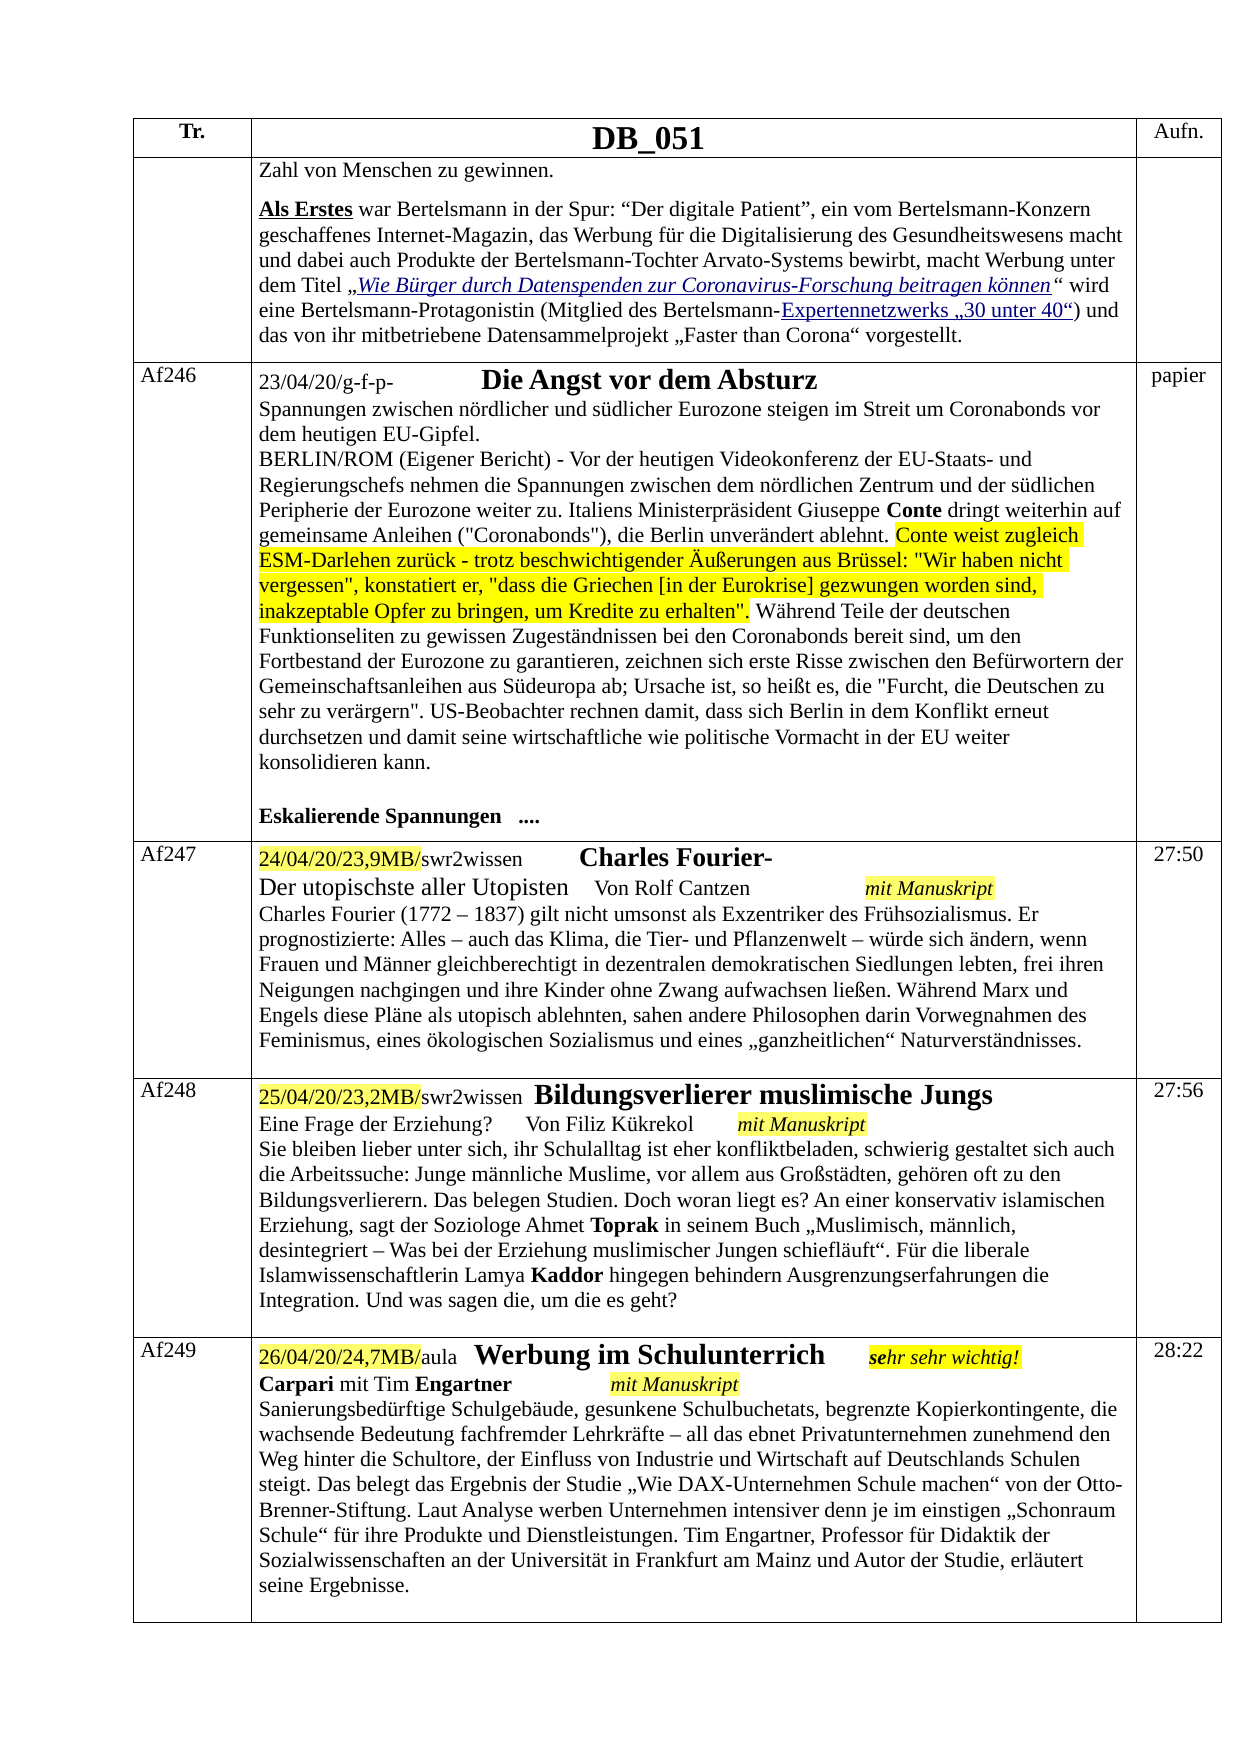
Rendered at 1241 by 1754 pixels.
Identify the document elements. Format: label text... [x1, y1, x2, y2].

table_cell Af249 [134, 1338, 251, 1622]
table_cell 27:50 [1137, 842, 1221, 1077]
table_cell 27:56 [1137, 1079, 1221, 1337]
table_cell 24/04/20/23,9MB/swr2wissen Charles Fourier- Der utopischste aller Utopisten Von Rolf Cantzen mit Manuskript Charles Fourier (1772 – 1837) gilt nicht umsonst als Exzentriker des Frühsozialismus. Er prognostizierte: Alles – auch das Klima, die Tier- und Pflanzenwelt – würde sich ändern, wenn Frauen und Männer gleichberechtigt in dezentralen demokratischen Siedlungen lebten, frei ihren Neigungen nachgingen und ihre Kinder ohne Zwang aufwachsen ließen. Während Marx und Engels diese Pläne als utopisch ablehnten, sahen andere Philosophen darin Vorwegnahmen des Feminismus, eines ökologischen Sozialismus und eines „ganzheitlichen“ Naturverständnisses. [252, 842, 1136, 1077]
table_cell papier [1137, 363, 1221, 841]
table_cell 25/04/20/23,2MB/swr2wissen Bildungsverlierer muslimische Jungs Eine Frage der Erziehung? Von Filiz Kükrekol mit Manuskript Sie bleiben lieber unter sich, ihr Schulalltag ist eher konfliktbeladen, schwierig gestaltet sich auch die Arbeitssuche: Junge männliche Muslime, vor allem aus Großstädten, gehören oft zu den Bildungsverlierern. Das belegen Studien. Doch woran liegt es? An einer konservativ islamischen Erziehung, sagt der Soziologe Ahmet Toprak in seinem Buch „Muslimisch, männlich, desintegriert – Was bei der Erziehung muslimischer Jungen schiefläuft“. Für die liberale Islamwissenschaftlerin Lamya Kaddor hingegen behindern Ausgrenzungserfahrungen die Integration. Und was sagen die, um die es geht? [252, 1079, 1136, 1337]
table_cell 28:22 [1137, 1338, 1221, 1622]
table_header DB_051 [252, 119, 1136, 157]
table_cell Af246 [134, 363, 251, 841]
table_cell 26/04/20/24,7MB/aula Werbung im Schulunterrich sehr sehr wichtig! Carpari mit Tim Engartner mit Manuskript Sanierungsbedürftige Schulgebäude, gesunkene Schulbuchetats, begrenzte Kopierkontingente, die wachsende Bedeutung fachfremder Lehrkräfte – all das ebnet Privatunternehmen zunehmend den Weg hinter die Schultore, der Einfluss von Industrie und Wirtschaft auf Deutschlands Schulen steigt. Das belegt das Ergebnis der Studie „Wie DAX-Unternehmen Schule machen“ von der Otto-Brenner-Stiftung. Laut Analyse werben Unternehmen intensiver denn je im einstigen „Schonraum Schule“ für ihre Produkte und Dienstleistungen. Tim Engartner, Professor für Didaktik der Sozialwissenschaften an der Universität in Frankfurt am Mainz und Autor der Studie, erläutert seine Ergebnisse. [252, 1338, 1136, 1622]
table_cell [134, 158, 251, 362]
table_cell 23/04/20/g-f-p- Die Angst vor dem Absturz Spannungen zwischen nördlicher und südlicher Eurozone steigen im Streit um Coronabonds vor dem heutigen EU-Gipfel. BERLIN/ROM (Eigener Bericht) - Vor der heutigen Videokonferenz der EU-Staats- und Regierungschefs nehmen die Spannungen zwischen dem nördlichen Zentrum und der südlichen Peripherie der Eurozone weiter zu. Italiens Ministerpräsident Giuseppe Conte dringt weiterhin auf gemeinsame Anleihen ("Coronabonds"), die Berlin unverändert ablehnt. Conte weist zugleich ESM-Darlehen zurück - trotz beschwichtigender Äußerungen aus Brüssel: "Wir haben nicht vergessen", konstatiert er, "dass die Griechen [in der Eurokrise] gezwungen worden sind, inakzeptable Opfer zu bringen, um Kredite zu erhalten". Während Teile der deutschen Funktionseliten zu gewissen Zugeständnissen bei den Coronabonds bereit sind, um den Fortbestand der Eurozone zu garantieren, zeichnen sich erste Risse zwischen den Befürwortern der Gemeinschaftsanleihen aus Südeuropa ab; Ursache ist, so heißt es, die "Furcht, die Deutschen zu sehr zu verärgern". US-Beobachter rechnen damit, dass sich Berlin in dem Konflikt erneut durchsetzen und damit seine wirtschaftliche wie politische Vormacht in der EU weiter konsolidieren kann. Eskalierende Spannungen .... [252, 363, 1136, 841]
table_cell [1137, 158, 1221, 362]
table_header Aufn. [1137, 119, 1221, 157]
table_header ­Tr. [134, 119, 251, 157]
table_cell Zahl von Menschen zu gewinnen. Als Erstes war Bertelsmann in der Spur: “Der digitale Patient”, ein vom Bertelsmann-Konzern geschaffenes Internet-Magazin, das Werbung für die Digitalisierung des Gesundheitswesens macht und dabei auch Produkte der Bertelsmann-Tochter Arvato-Systems bewirbt, macht Werbung unter dem Titel „Wie Bürger durch Datenspenden zur Coronavirus-Forschung beitragen können“ wird eine Bertelsmann-Protagonistin (Mitglied des Bertelsmann-Expertennetzwerks „30 unter 40“) und das von ihr mitbetriebene Datensammelprojekt „Faster than Corona“ vorgestellt. [252, 158, 1136, 362]
table_cell Af248 [134, 1079, 251, 1337]
table_cell Af247 [134, 842, 251, 1077]
